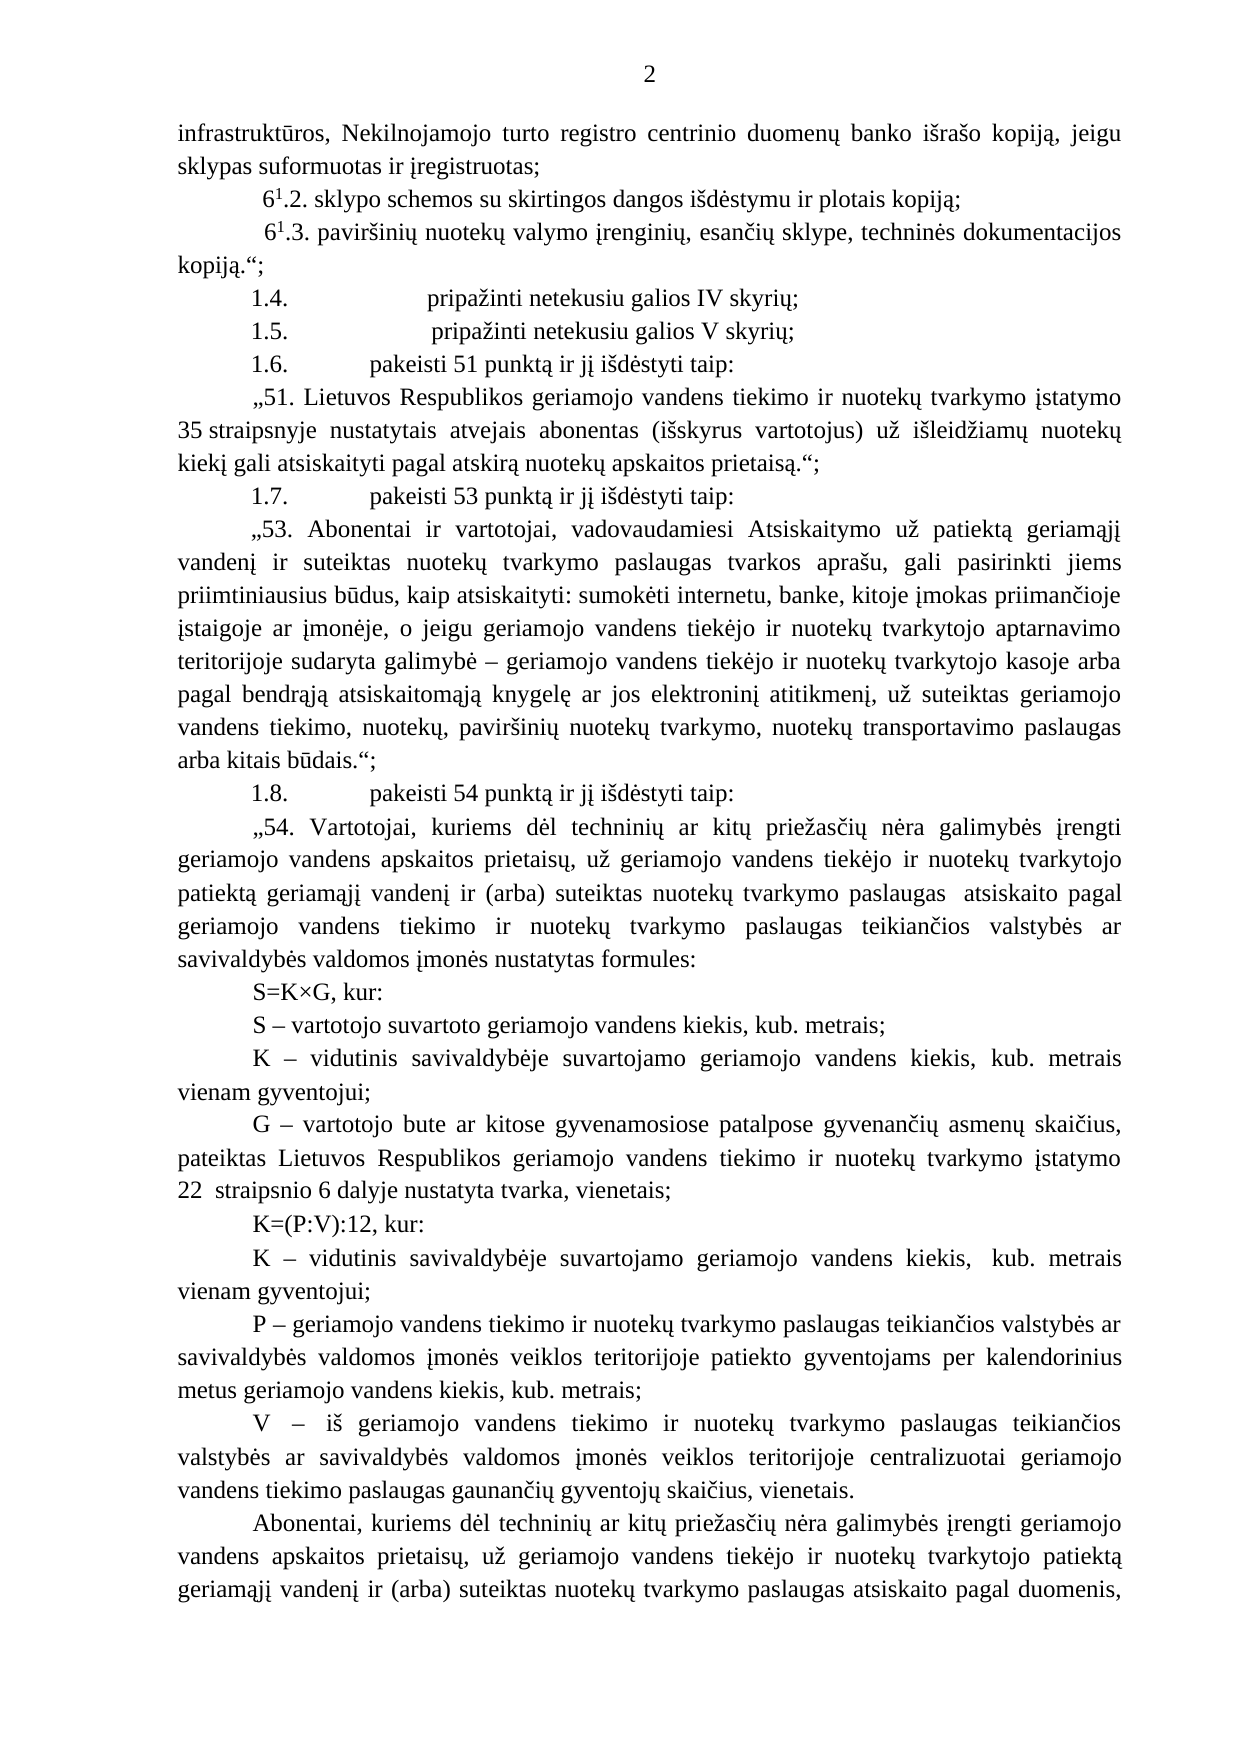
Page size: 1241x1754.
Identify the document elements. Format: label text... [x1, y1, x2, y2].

text infrastruktūros, Nekilnojamojo turto registro centrinio duomenų banko išrašo kopiją, jeigu sklypas suformuotas ir įregistruotas; [177, 118, 1122, 180]
text K – vidutinis savivaldybėje suvartojamo geriamojo vandens kiekis, kub. metrais vienam gyventojui; [177, 1243, 1122, 1305]
text 1.4. pripažinti netekusiu galios IV skyrių; [251, 283, 1122, 312]
text S – vartotojo suvartoto geriamojo vandens kiekis, kub. metrais; [177, 1011, 1122, 1039]
text 61.3. paviršinių nuotekų valymo įrenginių, esančių sklype, techninės dokumentacijos kopiją.“; [177, 217, 1122, 279]
text S=K×G, kur: [177, 977, 1122, 1006]
text K – vidutinis savivaldybėje suvartojamo geriamojo vandens kiekis, kub. metrais vienam gyventojui; [177, 1043, 1122, 1105]
text P – geriamojo vandens tiekimo ir nuotekų tvarkymo paslaugas teikiančios valstybės ar savivaldybės valdomos įmonės veiklos teritorijoje patiekto gyventojams per kalendorinius metus geriamojo vandens kiekis, kub. metrais; [177, 1309, 1122, 1404]
text V – iš geriamojo vandens tiekimo ir nuotekų tvarkymo paslaugas teikiančios valstybės ar savivaldybės valdomos įmonės veiklos teritorijoje centralizuotai geriamojo vandens tiekimo paslaugas gaunančių gyventojų skaičius, vienetais. [177, 1408, 1122, 1504]
text „53. Abonentai ir vartotojai, vadovaudamiesi Atsiskaitymo už patiektą geriamąjį vandenį ir suteiktas nuotekų tvarkymo paslaugas tvarkos aprašu, gali pasirinkti jiems priimtiniausius būdus, kaip atsiskaityti: sumokėti internetu, banke, kitoje įmokas priimančioje įstaigoje ar įmonėje, o jeigu geriamojo vandens tiekėjo ir nuotekų tvarkytojo aptarnavimo teritorijoje sudaryta galimybė – geriamojo vandens tiekėjo ir nuotekų tvarkytojo kasoje arba pagal bendrąją atsiskaitomąją knygelę ar jos elektroninį atitikmenį, už suteiktas geriamojo vandens tiekimo, nuotekų, paviršinių nuotekų tvarkymo, nuotekų transportavimo paslaugas arba kitais būdais.“; [177, 514, 1122, 774]
text K=(P:V):12, kur: [177, 1209, 1122, 1238]
text Abonentai, kuriems dėl techninių ar kitų priežasčių nėra galimybės įrengti geriamojo vandens apskaitos prietaisų, už geriamojo vandens tiekėjo ir nuotekų tvarkytojo patiektą geriamąjį vandenį ir (arba) suteiktas nuotekų tvarkymo paslaugas atsiskaito pagal duomenis, [177, 1508, 1122, 1603]
text 1.5. pripažinti netekusiu galios V skyrių; [251, 316, 1122, 345]
text „51. Lietuvos Respublikos geriamojo vandens tiekimo ir nuotekų tvarkymo įstatymo 35 straipsnyje nustatytais atvejais abonentas (išskyrus vartotojus) už išleidžiamų nuotekų kiekį gali atsiskaityti pagal atskirą nuotekų apskaitos prietaisą.“; [177, 382, 1122, 477]
text 1.8. pakeisti 54 punktą ir jį išdėstyti taip: [251, 778, 1122, 807]
text 61.2. sklypo schemos su skirtingos dangos išdėstymu ir plotais kopiją; [236, 184, 1122, 213]
text „54. Vartotojai, kuriems dėl techninių ar kitų priežasčių nėra galimybės įrengti geriamojo vandens apskaitos prietaisų, už geriamojo vandens tiekėjo ir nuotekų tvarkytojo patiektą geriamąjį vandenį ir (arba) suteiktas nuotekų tvarkymo paslaugas atsiskaito pagal geriamojo vandens tiekimo ir nuotekų tvarkymo paslaugas teikiančios valstybės ar savivaldybės valdomos įmonės nustatytas formules: [177, 812, 1122, 973]
text 1.6. pakeisti 51 punktą ir jį išdėstyti taip: [251, 349, 1122, 378]
text G – vartotojo bute ar kitose gyvenamosiose patalpose gyvenančių asmenų skaičius, pateiktas Lietuvos Respublikos geriamojo vandens tiekimo ir nuotekų tvarkymo įstatymo 22 straipsnio 6 dalyje nustatyta tvarka, vienetais; [177, 1109, 1122, 1205]
text 1.7. pakeisti 53 punktą ir jį išdėstyti taip: [251, 481, 1122, 510]
